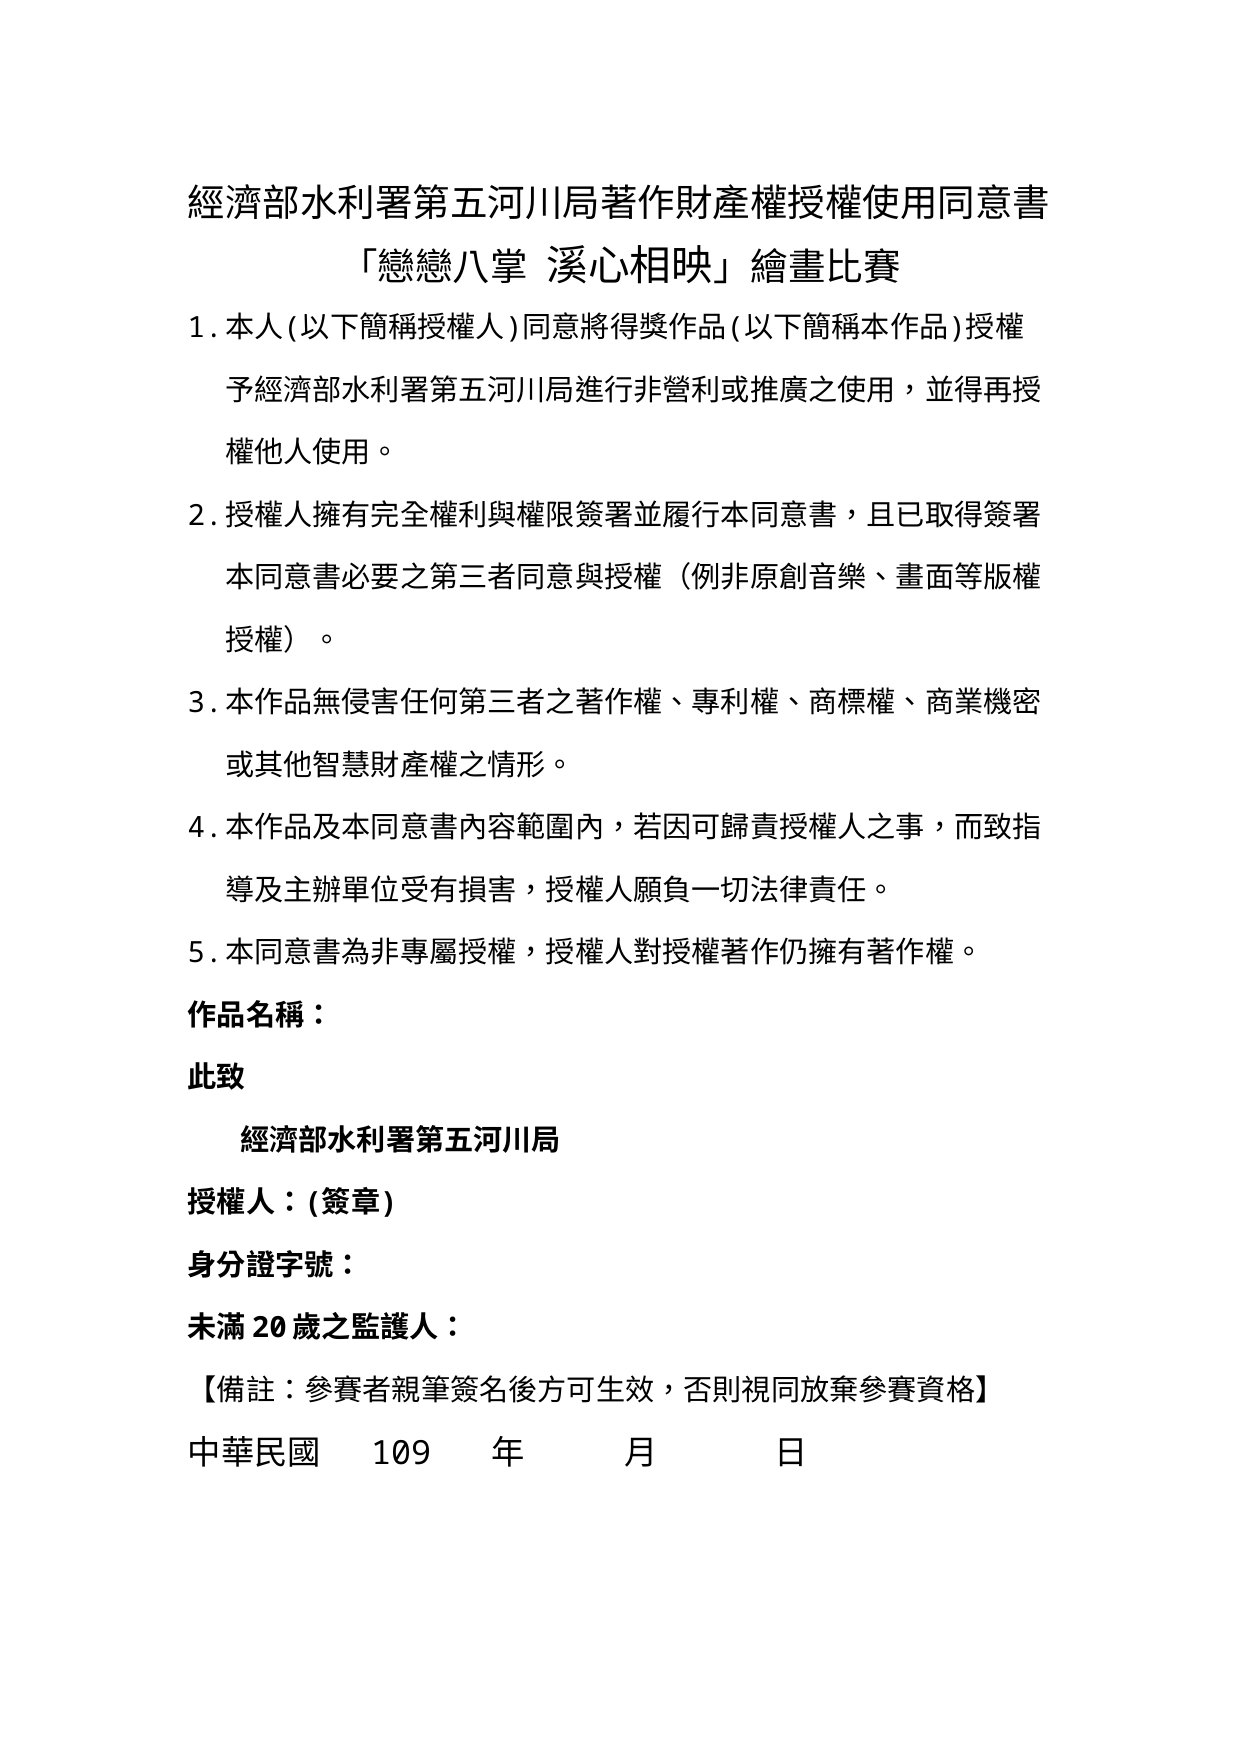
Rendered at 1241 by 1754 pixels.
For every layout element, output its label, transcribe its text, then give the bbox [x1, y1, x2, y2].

text 【備註：參賽者親筆簽名後方可生效，否則視同放棄參賽資格】 [187, 1346, 1053, 1408]
list 本作品無侵害任何第三者之著作權、專利權、商標權、商業機密或其他智慧財產權之情形。 [187, 658, 1053, 783]
text 授權人：(簽章) [187, 1158, 1053, 1221]
text 未滿20歲之監護人： [187, 1283, 1053, 1346]
text 「戀戀八掌 溪心相映」繪畫比賽 [187, 221, 1053, 283]
text 作品名稱： [187, 971, 1053, 1033]
list 本作品及本同意書內容範圍內，若因可歸責授權人之事，而致指導及主辦單位受有損害，授權人願負一切法律責任。 [187, 783, 1053, 908]
list 本人(以下簡稱授權人)同意將得獎作品(以下簡稱本作品)授權予經濟部水利署第五河川局進行非營利或推廣之使用，並得再授權他人使用。 [187, 283, 1053, 471]
list 授權人擁有完全權利與權限簽署並履行本同意書，且已取得簽署本同意書必要之第三者同意與授權（例非原創音樂、畫面等版權授權）。 [187, 471, 1053, 658]
text 此致 [187, 1033, 1053, 1096]
text 經濟部水利署第五河川局著作財產權授權使用同意書 [187, 158, 1053, 221]
list 本同意書為非專屬授權，授權人對授權著作仍擁有著作權。 [187, 908, 1053, 971]
text 經濟部水利署第五河川局 [187, 1096, 1053, 1158]
text 身分證字號： [187, 1221, 1053, 1283]
text 中華民國 109 年 月 日 [187, 1408, 1053, 1471]
